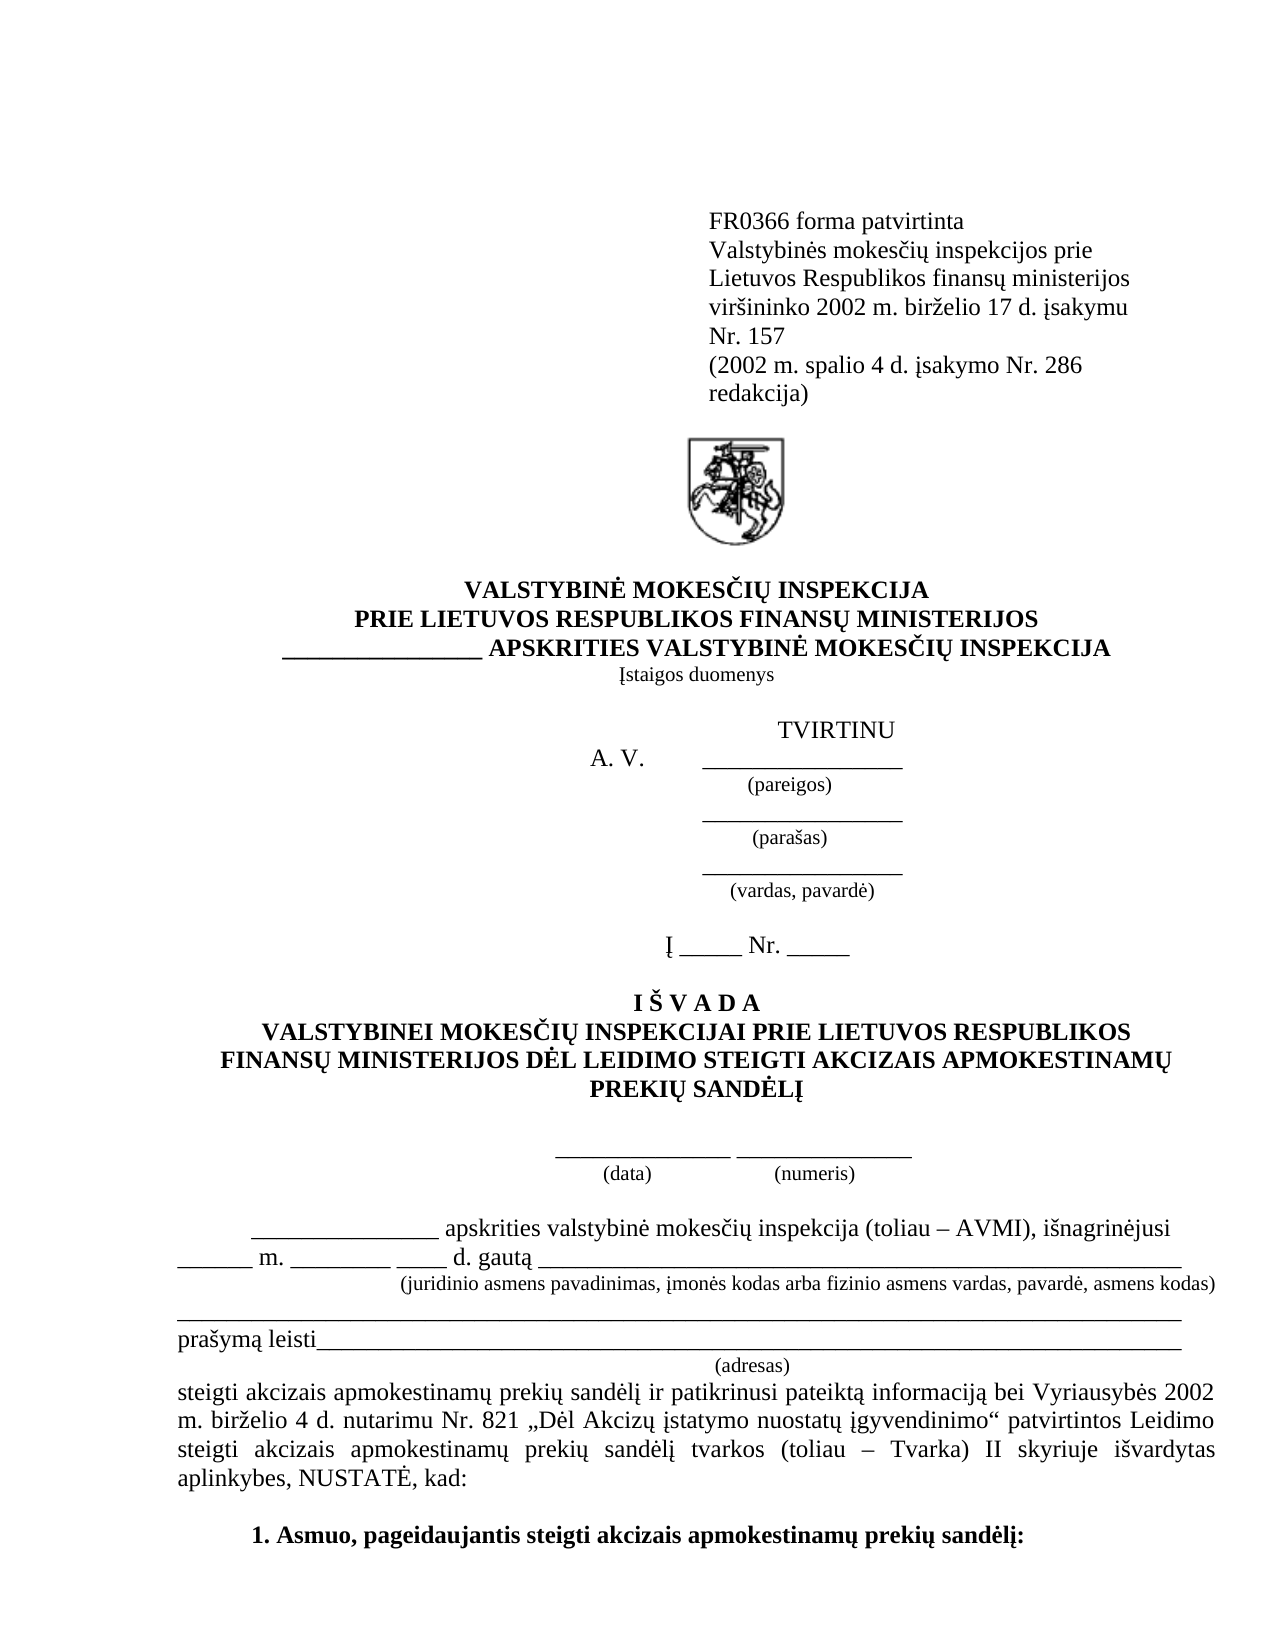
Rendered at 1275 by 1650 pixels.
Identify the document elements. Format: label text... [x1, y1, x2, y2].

text redakcija) [177, 378, 1216, 407]
text VALSTYBINEI MOKESČIŲ INSPEKCIJAI PRIE LIETUVOS RESPUBLIKOS [177, 1017, 1216, 1046]
text _______________ apskrities valstybinė mokesčių inspekcija (toliau – AVMI), išnagrinėjusi [177, 1213, 1216, 1242]
text Į _____ Nr. _____ [177, 931, 1216, 959]
text VALSTYBINĖ MOKESČIŲ INSPEKCIJA [177, 576, 1216, 604]
text (data) (numeris) [177, 1161, 1216, 1185]
text PRIE LIETUVOS RESPUBLIKOS FINANSŲ MINISTERIJOS [177, 604, 1216, 633]
text ________________ [177, 796, 1216, 825]
text (pareigos) [177, 772, 1216, 796]
text Lietuvos Respublikos finansų ministerijos [177, 263, 1216, 292]
text steigti akcizais apmokestinamų prekių sandėlį ir patikrinusi pateiktą informaciją bei Vyriausybės 2002 m. birželio 4 d. nutarimu Nr. 821 „Dėl Akcizų įstatymo nuostatų įgyvendinimo“ patvirtintos Leidimo steigti akcizais apmokestinamų prekių sandėlį tvarkos (toliau – Tvarka) II skyriuje išvardytas aplinkybes, NUSTATĖ, kad: [177, 1377, 1216, 1492]
text ________________ APSKRITIES VALSTYBINĖ MOKESČIŲ INSPEKCIJA [177, 633, 1216, 662]
text (vardas, pavardė) [177, 878, 1216, 902]
text A. V. ________________ [177, 743, 1216, 772]
text ______ m. ________ ____ d. gautą [177, 1242, 1216, 1271]
text PREKIŲ SANDĖLĮ [177, 1074, 1216, 1103]
text 1. Asmuo, pageidaujantis steigti akcizais apmokestinamų prekių sandėlį: [177, 1520, 1216, 1549]
text Nr. 157 [177, 321, 1216, 350]
text (2002 m. spalio 4 d. įsakymo Nr. 286 [177, 350, 1216, 378]
text TVIRTINU [177, 715, 1216, 743]
text IŠVADA [177, 988, 1216, 1017]
text Įstaigos duomenys [177, 662, 1216, 686]
text (adresas) [177, 1352, 1216, 1377]
text ______________ ______________ [177, 1132, 1216, 1161]
text ________________ [177, 849, 1216, 878]
text FR0366 forma patvirtinta [177, 206, 1216, 235]
text Valstybinės mokesčių inspekcijos prie [177, 235, 1216, 263]
text viršininko 2002 m. birželio 17 d. įsakymu [177, 292, 1216, 321]
text (parašas) [177, 825, 1216, 849]
text prašymą leisti [177, 1324, 1216, 1352]
text FINANSŲ MINISTERIJOS DĖL LEIDIMO STEIGTI AKCIZAIS APMOKESTINAMŲ [177, 1046, 1216, 1074]
text (juridinio asmens pavadinimas, įmonės kodas arba fizinio asmens vardas, pavardė, asmens kodas) [177, 1271, 1216, 1295]
